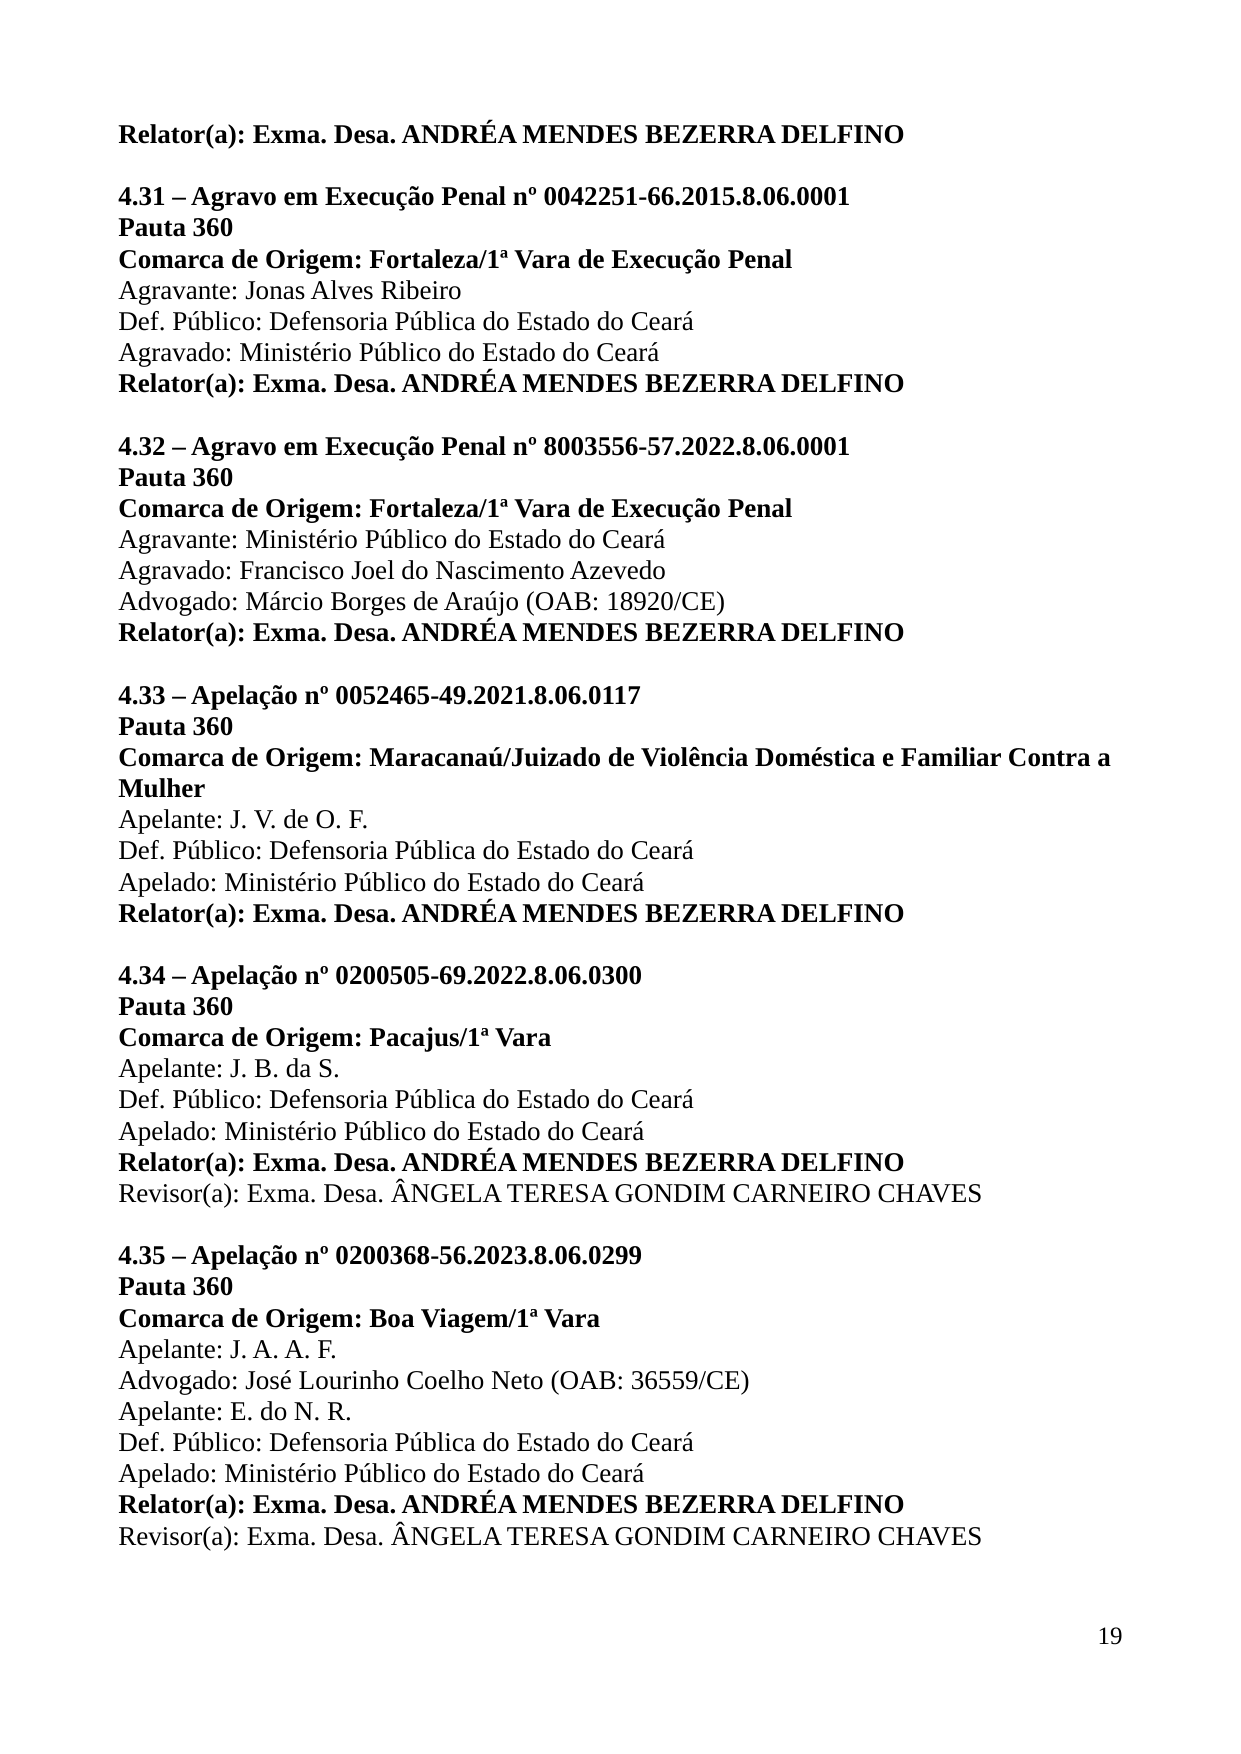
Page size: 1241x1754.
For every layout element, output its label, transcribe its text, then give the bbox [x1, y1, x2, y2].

text Comarca de Origem: Boa Viagem/1ª Vara [118, 1302, 1122, 1333]
text 4.35 – Apelação nº 0200368-56.2023.8.06.0299 [118, 1239, 1122, 1271]
text Comarca de Origem: Pacajus/1ª Vara [118, 1021, 1122, 1052]
text Apelado: Ministério Público do Estado do Ceará [118, 866, 1122, 897]
text Revisor(a): Exma. Desa. ÂNGELA TERESA GONDIM CARNEIRO CHAVES [118, 1177, 1122, 1208]
text 4.31 – Agravo em Execução Penal nº 0042251-66.2015.8.06.0001 [118, 180, 1122, 212]
text Relator(a): Exma. Desa. ANDRÉA MENDES BEZERRA DELFINO [118, 1488, 1122, 1520]
text 4.34 – Apelação nº 0200505-69.2022.8.06.0300 [118, 959, 1122, 990]
text Pauta 360 [118, 990, 1122, 1021]
text Comarca de Origem: Fortaleza/1ª Vara de Execução Penal [118, 492, 1122, 523]
text Comarca de Origem: Maracanaú/Juizado de Violência Doméstica e Familiar Contra a Mulher [118, 741, 1122, 803]
text Def. Público: Defensoria Pública do Estado do Ceará [118, 834, 1122, 866]
text Apelado: Ministério Público do Estado do Ceará [118, 1457, 1122, 1488]
text Advogado: José Lourinho Coelho Neto (OAB: 36559/CE) [118, 1364, 1122, 1395]
text 4.32 – Agravo em Execução Penal nº 8003556-57.2022.8.06.0001 [118, 429, 1122, 461]
text Comarca de Origem: Fortaleza/1ª Vara de Execução Penal [118, 243, 1122, 274]
text Relator(a): Exma. Desa. ANDRÉA MENDES BEZERRA DELFINO [118, 118, 1122, 149]
text Pauta 360 [118, 710, 1122, 741]
text Pauta 360 [118, 212, 1122, 243]
text Agravante: Jonas Alves Ribeiro [118, 274, 1122, 305]
text Agravado: Ministério Público do Estado do Ceará [118, 336, 1122, 367]
text Pauta 360 [118, 1271, 1122, 1302]
text Def. Público: Defensoria Pública do Estado do Ceará [118, 1084, 1122, 1115]
text Agravante: Ministério Público do Estado do Ceará [118, 523, 1122, 554]
text Pauta 360 [118, 461, 1122, 492]
text Advogado: Márcio Borges de Araújo (OAB: 18920/CE) [118, 585, 1122, 616]
text Relator(a): Exma. Desa. ANDRÉA MENDES BEZERRA DELFINO [118, 367, 1122, 398]
text Def. Público: Defensoria Pública do Estado do Ceará [118, 305, 1122, 336]
text Apelado: Ministério Público do Estado do Ceará [118, 1115, 1122, 1146]
text Apelante: J. A. A. F. [118, 1333, 1122, 1364]
text Agravado: Francisco Joel do Nascimento Azevedo [118, 554, 1122, 585]
text Apelante: J. B. da S. [118, 1052, 1122, 1084]
text Revisor(a): Exma. Desa. ÂNGELA TERESA GONDIM CARNEIRO CHAVES [118, 1520, 1122, 1551]
text Apelante: E. do N. R. [118, 1395, 1122, 1426]
text Relator(a): Exma. Desa. ANDRÉA MENDES BEZERRA DELFINO [118, 1146, 1122, 1177]
text 4.33 – Apelação nº 0052465-49.2021.8.06.0117 [118, 679, 1122, 710]
text Relator(a): Exma. Desa. ANDRÉA MENDES BEZERRA DELFINO [118, 616, 1122, 648]
text Relator(a): Exma. Desa. ANDRÉA MENDES BEZERRA DELFINO [118, 897, 1122, 928]
text Apelante: J. V. de O. F. [118, 803, 1122, 834]
text Def. Público: Defensoria Pública do Estado do Ceará [118, 1426, 1122, 1457]
